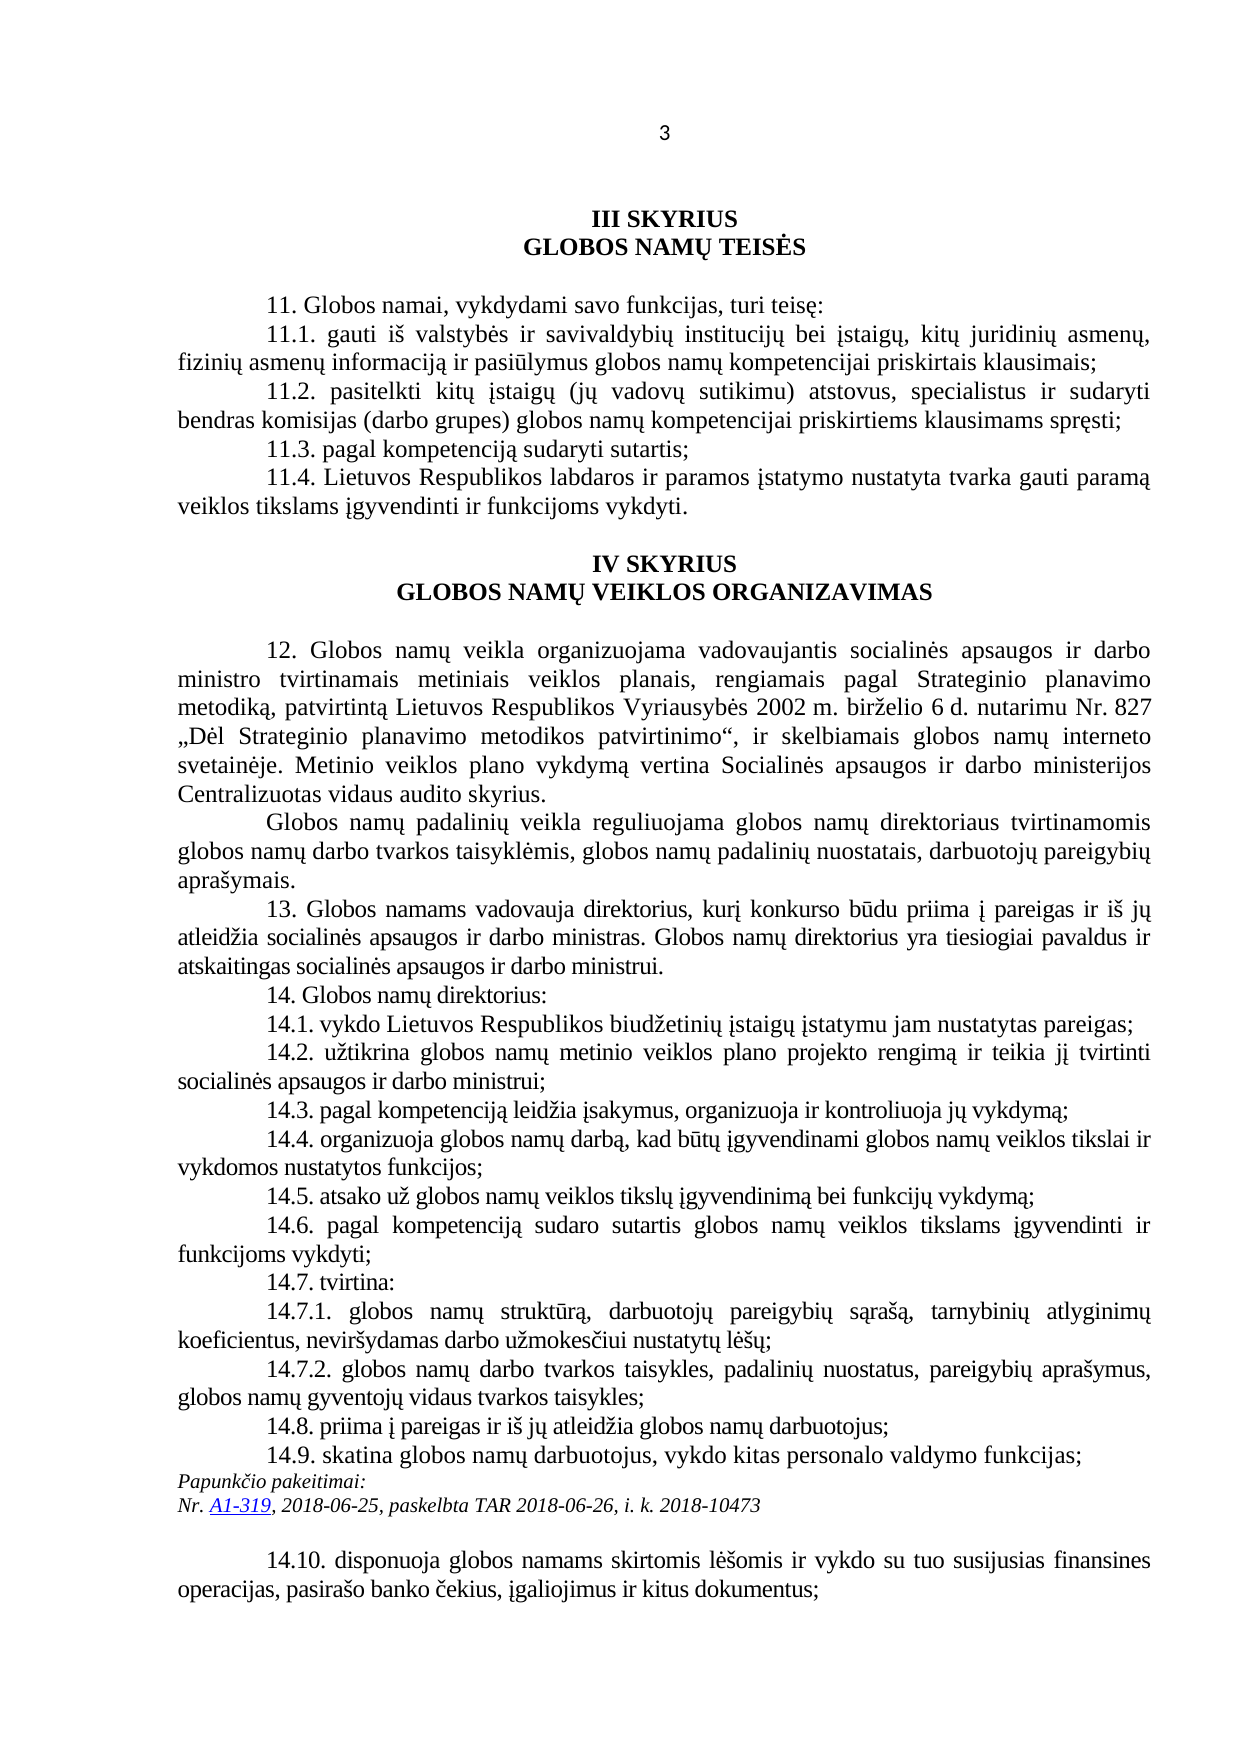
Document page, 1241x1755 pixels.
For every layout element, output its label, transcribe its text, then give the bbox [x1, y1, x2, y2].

text 14.7. tvirtina: [177, 1267, 1152, 1296]
text 13. Globos namams vadovauja direktorius, kurį konkurso būdu priima į pareigas ir iš jų atleidžia socialinės apsaugos ir darbo ministras. Globos namų direktorius yra tiesiogiai pavaldus ir atskaitingas socialinės apsaugos ir darbo ministrui. [177, 894, 1152, 980]
text 14.4. organizuoja globos namų darbą, kad būtų įgyvendinami globos namų veiklos tikslai ir vykdomos nustatytos funkcijos; [177, 1124, 1152, 1181]
text 14.7.2. globos namų darbo tvarkos taisykles, padalinių nuostatus, pareigybių aprašymus, globos namų gyventojų vidaus tvarkos taisykles; [177, 1354, 1152, 1411]
text Papunkčio pakeitimai: [177, 1469, 1152, 1493]
text 14.5. atsako už globos namų veiklos tikslų įgyvendinimą bei funkcijų vykdymą; [177, 1181, 1152, 1210]
text 11.4. Lietuvos Respublikos labdaros ir paramos įstatymo nustatyta tvarka gauti paramą veiklos tikslams įgyvendinti ir funkcijoms vykdyti. [177, 462, 1152, 520]
text Globos namų padalinių veikla reguliuojama globos namų direktoriaus tvirtinamomis globos namų darbo tvarkos taisyklėmis, globos namų padalinių nuostatais, darbuotojų pareigybių aprašymais. [177, 807, 1152, 894]
text Nr. A1-319, 2018-06-25, paskelbta TAR 2018-06-26, i. k. 2018-10473 [177, 1493, 1152, 1517]
text 14.6. pagal kompetenciją sudaro sutartis globos namų veiklos tikslams įgyvendinti ir funkcijoms vykdyti; [177, 1210, 1152, 1267]
text 11.2. pasitelkti kitų įstaigų (jų vadovų sutikimu) atstovus, specialistus ir sudaryti bendras komisijas (darbo grupes) globos namų kompetencijai priskirtiems klausimams spręsti; [177, 376, 1152, 434]
text 11.1. gauti iš valstybės ir savivaldybių institucijų bei įstaigų, kitų juridinių asmenų, fizinių asmenų informaciją ir pasiūlymus globos namų kompetencijai priskirtais klausimais; [177, 319, 1152, 376]
text GLOBOS NAMŲ VEIKLOS ORGANIZAVIMAS [177, 577, 1152, 606]
text 11.3. pagal kompetenciją sudaryti sutartis; [177, 434, 1152, 462]
text 14.9. skatina globos namų darbuotojus, vykdo kitas personalo valdymo funkcijas; [177, 1440, 1152, 1469]
text 14.7.1. globos namų struktūrą, darbuotojų pareigybių sąrašą, tarnybinių atlyginimų koeficientus, neviršydamas darbo užmokesčiui nustatytų lėšų; [177, 1296, 1152, 1354]
text IV SKYRIUS [177, 549, 1152, 577]
text 14.1. vykdo Lietuvos Respublikos biudžetinių įstaigų įstatymu jam nustatytas pareigas; [177, 1009, 1152, 1037]
text 14.10. disponuoja globos namams skirtomis lėšomis ir vykdo su tuo susijusias finansines operacijas, pasirašo banko čekius, įgaliojimus ir kitus dokumentus; [177, 1546, 1152, 1603]
text III SKYRIUS [177, 204, 1152, 232]
text 12. Globos namų veikla organizuojama vadovaujantis socialinės apsaugos ir darbo ministro tvirtinamais metiniais veiklos planais, rengiamais pagal Strateginio planavimo metodiką, patvirtintą Lietuvos Respublikos Vyriausybės 2002 m. birželio 6 d. nutarimu Nr. 827 „Dėl Strateginio planavimo metodikos patvirtinimo“, ir skelbiamais globos namų interneto svetainėje. Metinio veiklos plano vykdymą vertina Socialinės apsaugos ir darbo ministerijos Centralizuotas vidaus audito skyrius. [177, 635, 1152, 807]
text 14.2. užtikrina globos namų metinio veiklos plano projekto rengimą ir teikia jį tvirtinti socialinės apsaugos ir darbo ministrui; [177, 1037, 1152, 1095]
text 14.3. pagal kompetenciją leidžia įsakymus, organizuoja ir kontroliuoja jų vykdymą; [177, 1095, 1152, 1124]
text 11. Globos namai, vykdydami savo funkcijas, turi teisę: [177, 290, 1152, 319]
text 14.8. priima į pareigas ir iš jų atleidžia globos namų darbuotojus; [177, 1411, 1152, 1440]
text 14. Globos namų direktorius: [177, 980, 1152, 1009]
text GLOBOS NAMŲ TEISĖS [177, 232, 1152, 261]
